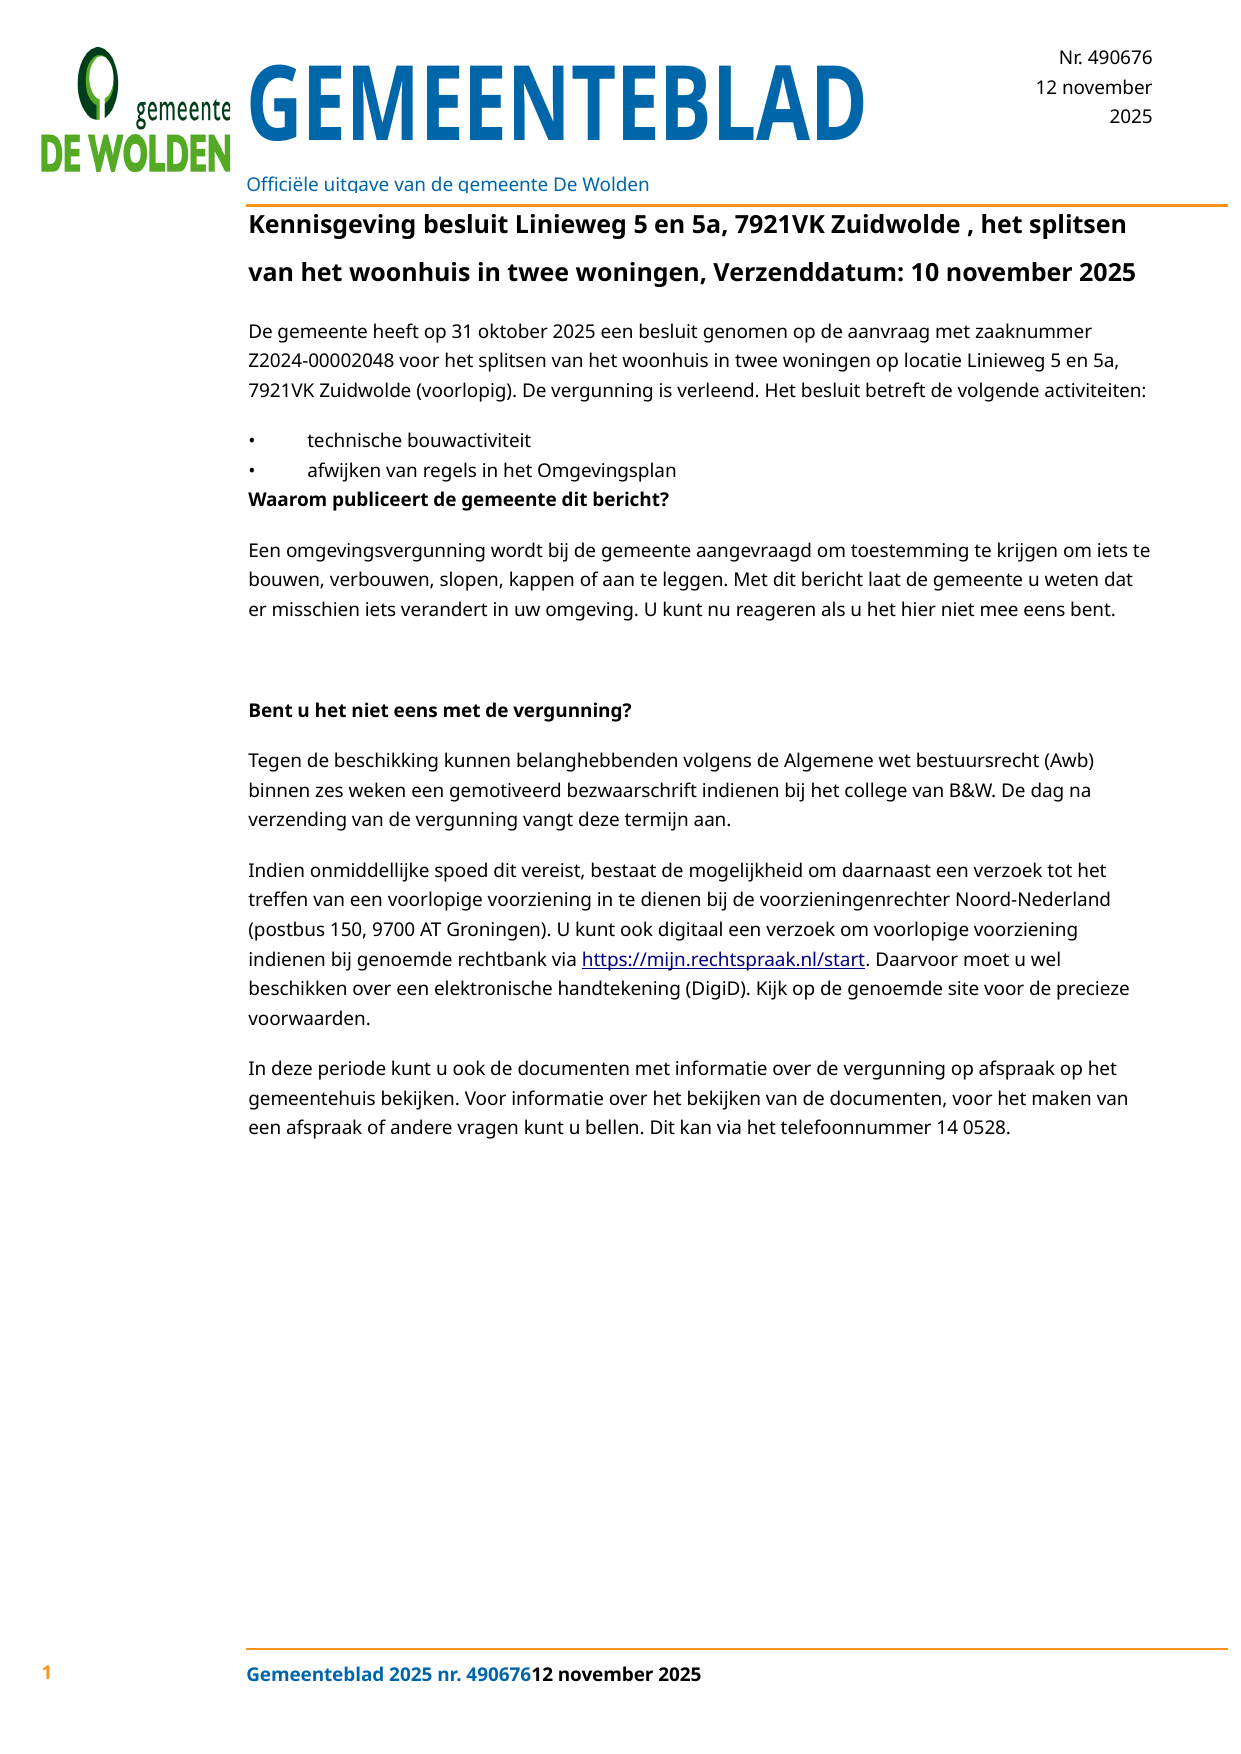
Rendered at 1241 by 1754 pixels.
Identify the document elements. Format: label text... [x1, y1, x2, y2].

text Waarom publiceert de gemeente dit bericht? [248, 487, 1152, 512]
text In deze periode kunt u ook de documenten met informatie over de vergunning op afspraak op het gemeentehuis bekijken. Voor informatie over het bekijken van de documenten, voor het maken van een afspraak of andere vragen kunt u bellen. Dit kan via het telefoonnummer 14 0528. [248, 1055, 1152, 1140]
text Indien onmiddellijke spoed dit vereist, bestaat de mogelijkheid om daarnaast een verzoek tot het treffen van een voorlopige voorziening in te dienen bij de voorzieningenrechter Noord-Nederland (postbus 150, 9700 AT Groningen). U kunt ook digitaal een verzoek om voorlopige voorziening indienen bij genoemde rechtbank via https://mijn.rechtspraak.nl/start. Daarvoor moet u wel beschikken over een elektronische handtekening (DigiD). Kijk op de genoemde site voor de precieze voorwaarden. [248, 857, 1152, 1031]
text Kennisgeving besluit Linieweg 5 en 5a, 7921VK Zuidwolde , het splitsen van het woonhuis in twee woningen, Verzenddatum: 10 november 2025 [248, 207, 1152, 288]
list afwijken van regels in het Omgevingsplan [248, 457, 1152, 483]
list technische bouwactiviteit [248, 427, 1152, 453]
text Een omgevingsvergunning wordt bij de gemeente aangevraagd om toestemming te krijgen om iets te bouwen, verbouwen, slopen, kappen of aan te leggen. Met dit bericht laat de gemeente u weten dat er misschien iets verandert in uw omgeving. U kunt nu reageren als u het hier niet mee eens bent. [248, 537, 1152, 622]
text Tegen de beschikking kunnen belanghebbenden volgens de Algemene wet bestuursrecht (Awb) binnen zes weken een gemotiveerd bezwaarschrift indienen bij het college van B&W. De dag na verzending van de vergunning vangt deze termijn aan. [248, 747, 1152, 832]
text De gemeente heeft op 31 oktober 2025 een besluit genomen op de aanvraag met zaaknummer Z2024-00002048 voor het splitsen van het woonhuis in twee woningen op locatie Linieweg 5 en 5a, 7921VK Zuidwolde (voorlopig). De vergunning is verleend. Het besluit betreft de volgende activiteiten: [248, 318, 1152, 403]
picture [41, 47, 231, 172]
text Bent u het niet eens met de vergunning? [248, 697, 1152, 723]
